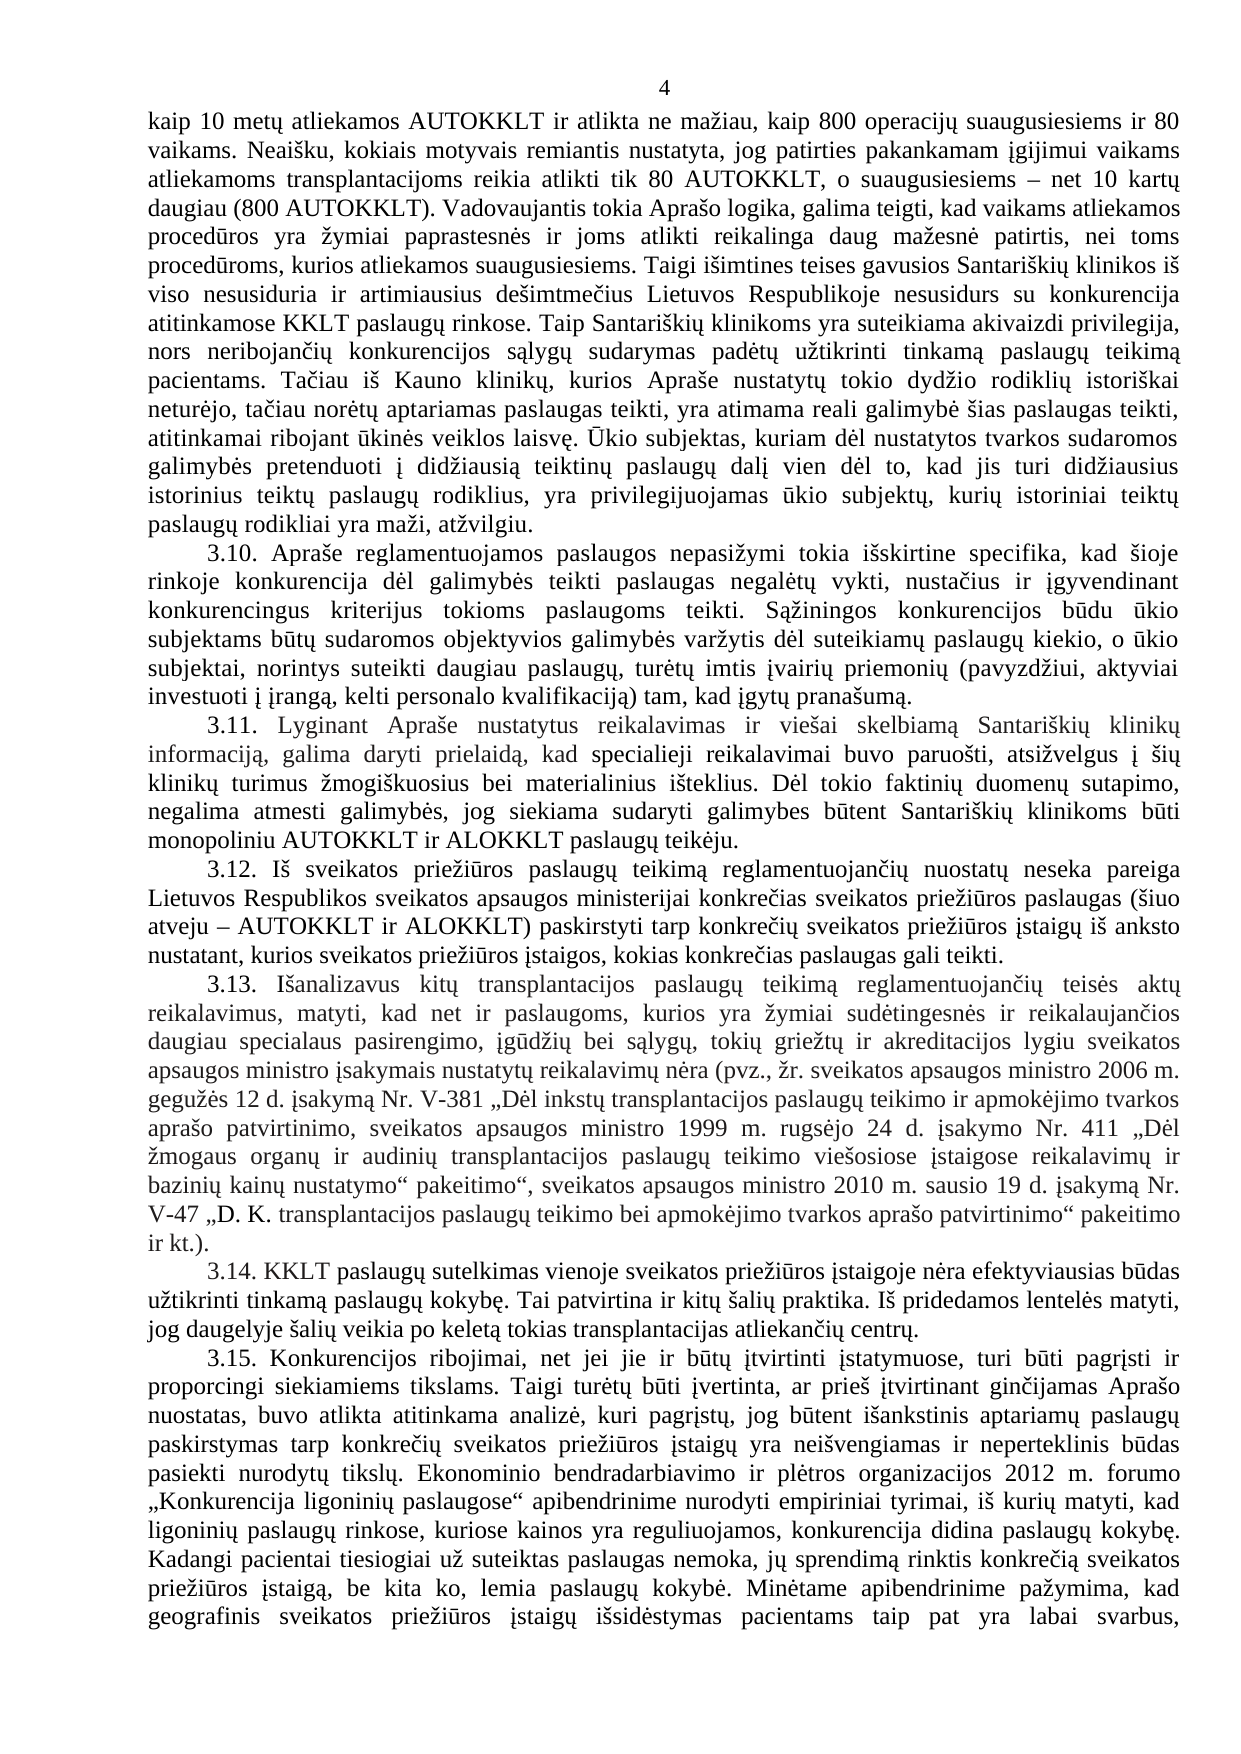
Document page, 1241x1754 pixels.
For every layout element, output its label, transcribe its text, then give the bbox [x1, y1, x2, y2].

text 3.10. Apraše reglamentuojamos paslaugos nepasižymi tokia išskirtine specifika, kad šioje rinkoje konkurencija dėl galimybės teikti paslaugas negalėtų vykti, nustačius ir įgyvendinant konkurencingus kriterijus tokioms paslaugoms teikti. Sąžiningos konkurencijos būdu ūkio subjektams būtų sudaromos objektyvios galimybės varžytis dėl suteikiamų paslaugų kiekio, o ūkio subjektai, norintys suteikti daugiau paslaugų, turėtų imtis įvairių priemonių (pavyzdžiui, aktyviai investuoti į įrangą, kelti personalo kvalifikaciją) tam, kad įgytų pranašumą. [148, 538, 1181, 710]
text 3.11. Lyginant Apraše nustatytus reikalavimas ir viešai skelbiamą Santariškių klinikų informaciją, galima daryti prielaidą, kad specialieji reikalavimai buvo paruošti, atsižvelgus į šių klinikų turimus žmogiškuosius bei materialinius išteklius. Dėl tokio faktinių duomenų sutapimo, negalima atmesti galimybės, jog siekiama sudaryti galimybes būtent Santariškių klinikoms būti monopoliniu AUTOKKLT ir ALOKKLT paslaugų teikėju. [148, 710, 1181, 854]
text 3.13. Išanalizavus kitų transplantacijos paslaugų teikimą reglamentuojančių teisės aktų reikalavimus, matyti, kad net ir paslaugoms, kurios yra žymiai sudėtingesnės ir reikalaujančios daugiau specialaus pasirengimo, įgūdžių bei sąlygų, tokių griežtų ir akreditacijos lygiu sveikatos apsaugos ministro įsakymais nustatytų reikalavimų nėra (pvz., žr. sveikatos apsaugos ministro 2006 m. gegužės 12 d. įsakymą Nr. V-381 „Dėl inkstų transplantacijos paslaugų teikimo ir apmokėjimo tvarkos aprašo patvirtinimo, sveikatos apsaugos ministro 1999 m. rugsėjo 24 d. įsakymo Nr. 411 „Dėl žmogaus organų ir audinių transplantacijos paslaugų teikimo viešosiose įstaigose reikalavimų ir bazinių kainų nustatymo“ pakeitimo“, sveikatos apsaugos ministro 2010 m. sausio 19 d. įsakymą Nr. V-47 „D. K. transplantacijos paslaugų teikimo bei apmokėjimo tvarkos aprašo patvirtinimo“ pakeitimo ir kt.). [148, 969, 1181, 1256]
text kaip 10 metų atliekamos AUTOKKLT ir atlikta ne mažiau, kaip 800 operacijų suaugusiesiems ir 80 vaikams. Neaišku, kokiais motyvais remiantis nustatyta, jog patirties pakankamam įgijimui vaikams atliekamoms transplantacijoms reikia atlikti tik 80 AUTOKKLT, o suaugusiesiems – net 10 kartų daugiau (800 AUTOKKLT). Vadovaujantis tokia Aprašo logika, galima teigti, kad vaikams atliekamos procedūros yra žymiai paprastesnės ir joms atlikti reikalinga daug mažesnė patirtis, nei toms procedūroms, kurios atliekamos suaugusiesiems. Taigi išimtines teises gavusios Santariškių klinikos iš viso nesusiduria ir artimiausius dešimtmečius Lietuvos Respublikoje nesusidurs su konkurencija atitinkamose KKLT paslaugų rinkose. Taip Santariškių klinikoms yra suteikiama akivaizdi privilegija, nors neribojančių konkurencijos sąlygų sudarymas padėtų užtikrinti tinkamą paslaugų teikimą pacientams. Tačiau iš Kauno klinikų, kurios Apraše nustatytų tokio dydžio rodiklių istoriškai neturėjo, tačiau norėtų aptariamas paslaugas teikti, yra atimama reali galimybė šias paslaugas teikti, atitinkamai ribojant ūkinės veiklos laisvę. Ūkio subjektas, kuriam dėl nustatytos tvarkos sudaromos galimybės pretenduoti į didžiausią teiktinų paslaugų dalį vien dėl to, kad jis turi didžiausius istorinius teiktų paslaugų rodiklius, yra privilegijuojamas ūkio subjektų, kurių istoriniai teiktų paslaugų rodikliai yra maži, atžvilgiu. [148, 106, 1181, 538]
text 3.14. KKLT paslaugų sutelkimas vienoje sveikatos priežiūros įstaigoje nėra efektyviausias būdas užtikrinti tinkamą paslaugų kokybę. Tai patvirtina ir kitų šalių praktika. Iš pridedamos lentelės matyti, jog daugelyje šalių veikia po keletą tokias transplantacijas atliekančių centrų. [148, 1256, 1181, 1343]
text 3.12. Iš sveikatos priežiūros paslaugų teikimą reglamentuojančių nuostatų neseka pareiga Lietuvos Respublikos sveikatos apsaugos ministerijai konkrečias sveikatos priežiūros paslaugas (šiuo atveju – AUTOKKLT ir ALOKKLT) paskirstyti tarp konkrečių sveikatos priežiūros įstaigų iš anksto nustatant, kurios sveikatos priežiūros įstaigos, kokias konkrečias paslaugas gali teikti. [148, 854, 1181, 969]
text 3.15. Konkurencijos ribojimai, net jei jie ir būtų įtvirtinti įstatymuose, turi būti pagrįsti ir proporcingi siekiamiems tikslams. Taigi turėtų būti įvertinta, ar prieš įtvirtinant ginčijamas Aprašo nuostatas, buvo atlikta atitinkama analizė, kuri pagrįstų, jog būtent išankstinis aptariamų paslaugų paskirstymas tarp konkrečių sveikatos priežiūros įstaigų yra neišvengiamas ir neperteklinis būdas pasiekti nurodytų tikslų. Ekonominio bendradarbiavimo ir plėtros organizacijos 2012 m. forumo „Konkurencija ligoninių paslaugose“ apibendrinime nurodyti empiriniai tyrimai, iš kurių matyti, kad ligoninių paslaugų rinkose, kuriose kainos yra reguliuojamos, konkurencija didina paslaugų kokybę. Kadangi pacientai tiesiogiai už suteiktas paslaugas nemoka, jų sprendimą rinktis konkrečią sveikatos priežiūros įstaigą, be kita ko, lemia paslaugų kokybė. Minėtame apibendrinime pažymima, kad geografinis sveikatos priežiūros įstaigų išsidėstymas pacientams taip pat yra labai svarbus, [148, 1343, 1181, 1630]
